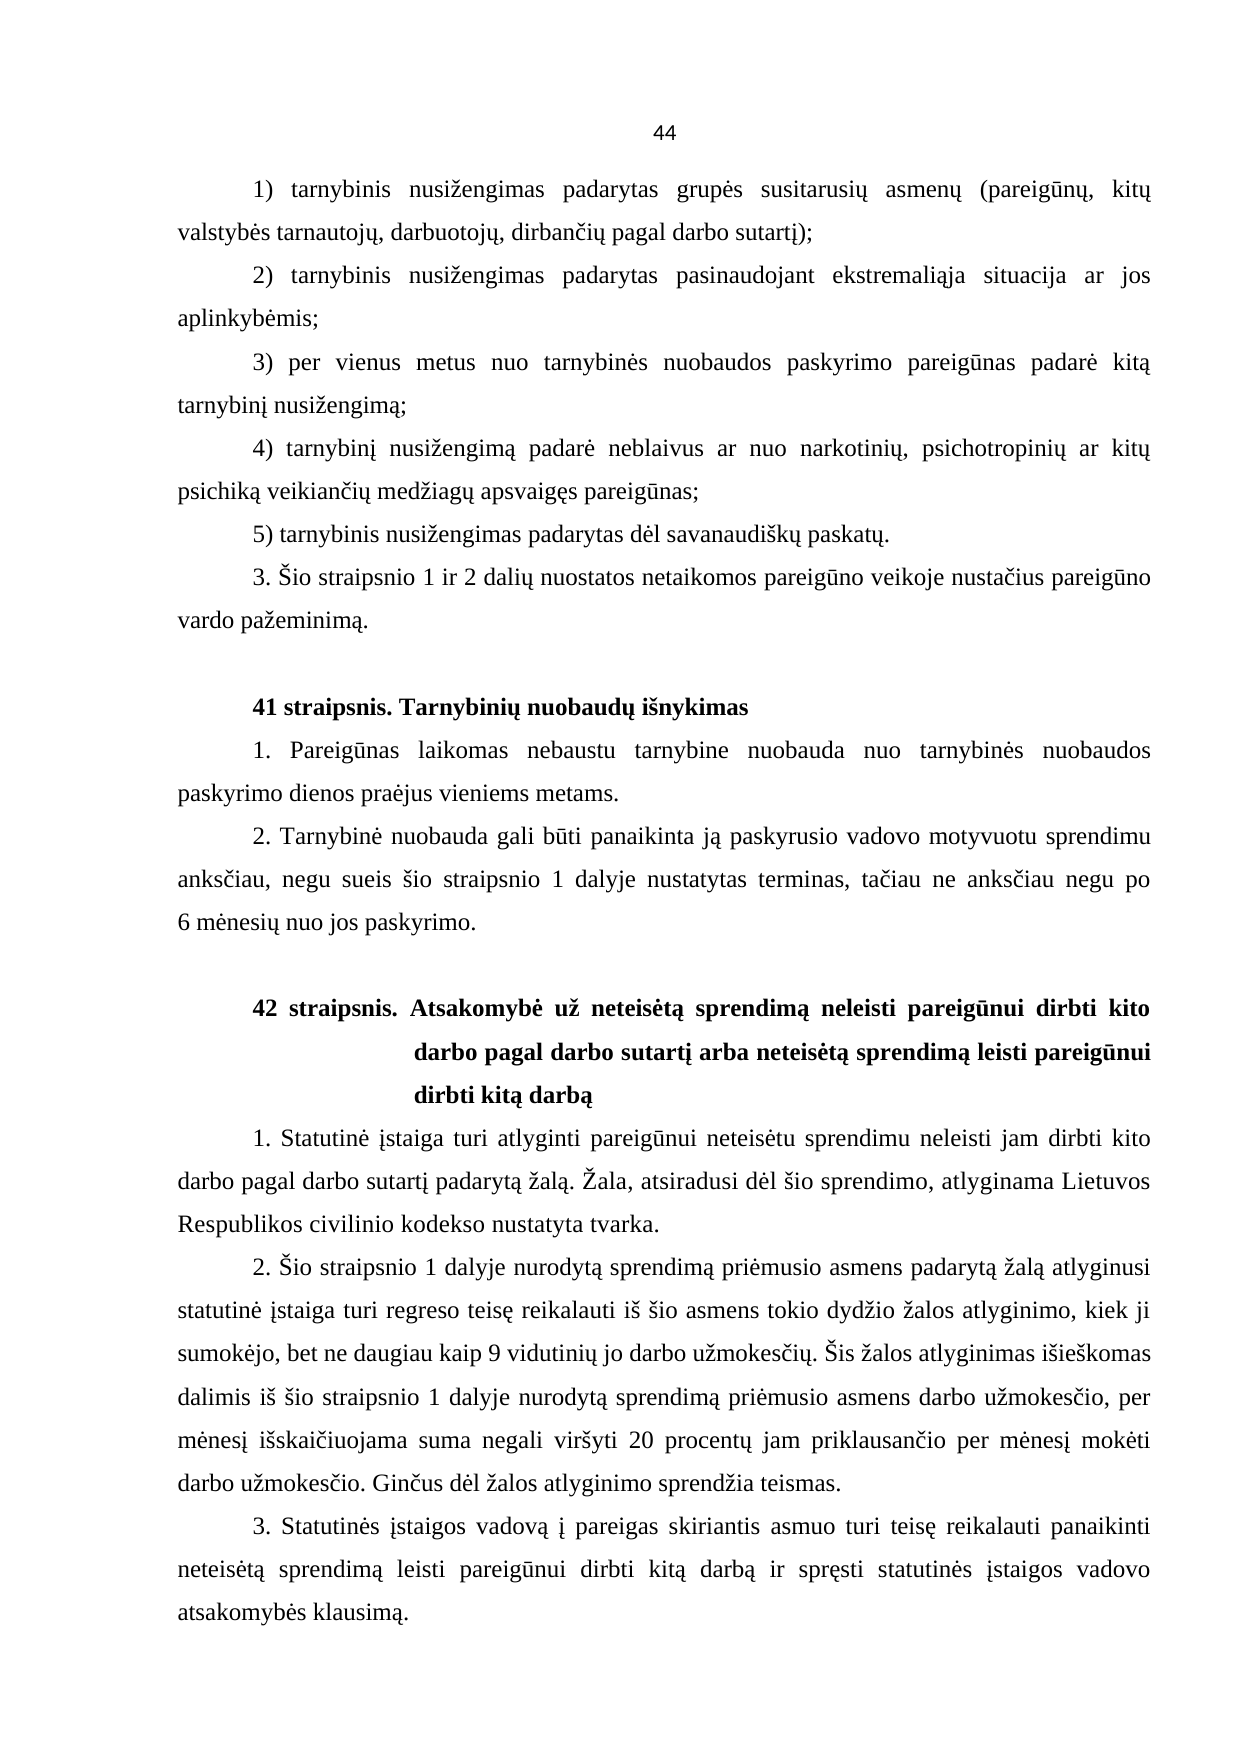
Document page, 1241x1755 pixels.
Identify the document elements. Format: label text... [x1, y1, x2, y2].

text 3) per vienus metus nuo tarnybinės nuobaudos paskyrimo pareigūnas padarė kitą tarnybinį nusižengimą; [177, 347, 1152, 418]
text 4) tarnybinį nusižengimą padarė neblaivus ar nuo narkotinių, psichotropinių ar kitų psichiką veikiančių medžiagų apsvaigęs pareigūnas; [177, 433, 1152, 505]
text 5) tarnybinis nusižengimas padarytas dėl savanaudiškų paskatų. [177, 519, 1152, 548]
text 2. Šio straipsnio 1 dalyje nurodytą sprendimą priėmusio asmens padarytą žalą atlyginusi statutinė įstaiga turi regreso teisę reikalauti iš šio asmens tokio dydžio žalos atlyginimo, kiek ji sumokėjo, bet ne daugiau kaip 9 vidutinių jo darbo užmokesčių. Šis žalos atlyginimas išieškomas dalimis iš šio straipsnio 1 dalyje nurodytą sprendimą priėmusio asmens darbo užmokesčio, per mėnesį išskaičiuojama suma negali viršyti 20 procentų jam priklausančio per mėnesį mokėti darbo užmokesčio. Ginčus dėl žalos atlyginimo sprendžia teismas. [177, 1252, 1152, 1497]
text 1) tarnybinis nusižengimas padarytas grupės susitarusių asmenų (pareigūnų, kitų valstybės tarnautojų, darbuotojų, dirbančių pagal darbo sutartį); [177, 174, 1152, 246]
text 2) tarnybinis nusižengimas padarytas pasinaudojant ekstremaliąja situacija ar jos aplinkybėmis; [177, 260, 1152, 332]
text 1. Statutinė įstaiga turi atlyginti pareigūnui neteisėtu sprendimu neleisti jam dirbti kito darbo pagal darbo sutartį padarytą žalą. Žala, atsiradusi dėl šio sprendimo, atlyginama Lietuvos Respublikos civilinio kodekso nustatyta tvarka. [177, 1123, 1152, 1238]
text 2. Tarnybinė nuobauda gali būti panaikinta ją paskyrusio vadovo motyvuotu sprendimu anksčiau, negu sueis šio straipsnio 1 dalyje nustatytas terminas, tačiau ne anksčiau negu po 6 mėnesių nuo jos paskyrimo. [177, 821, 1152, 936]
text 42 straipsnis. Atsakomybė už neteisėtą sprendimą neleisti pareigūnui dirbti kito darbo pagal darbo sutartį arba neteisėtą sprendimą leisti pareigūnui dirbti kitą darbą [252, 993, 1152, 1108]
text 3. Statutinės įstaigos vadovą į pareigas skiriantis asmuo turi teisę reikalauti panaikinti neteisėtą sprendimą leisti pareigūnui dirbti kitą darbą ir spręsti statutinės įstaigos vadovo atsakomybės klausimą. [177, 1511, 1152, 1626]
text 1. Pareigūnas laikomas nebaustu tarnybine nuobauda nuo tarnybinės nuobaudos paskyrimo dienos praėjus vieniems metams. [177, 735, 1152, 807]
text 3. Šio straipsnio 1 ir 2 dalių nuostatos netaikomos pareigūno veikoje nustačius pareigūno vardo pažeminimą. [177, 562, 1152, 634]
text 41 straipsnis. Tarnybinių nuobaudų išnykimas [177, 692, 1152, 720]
